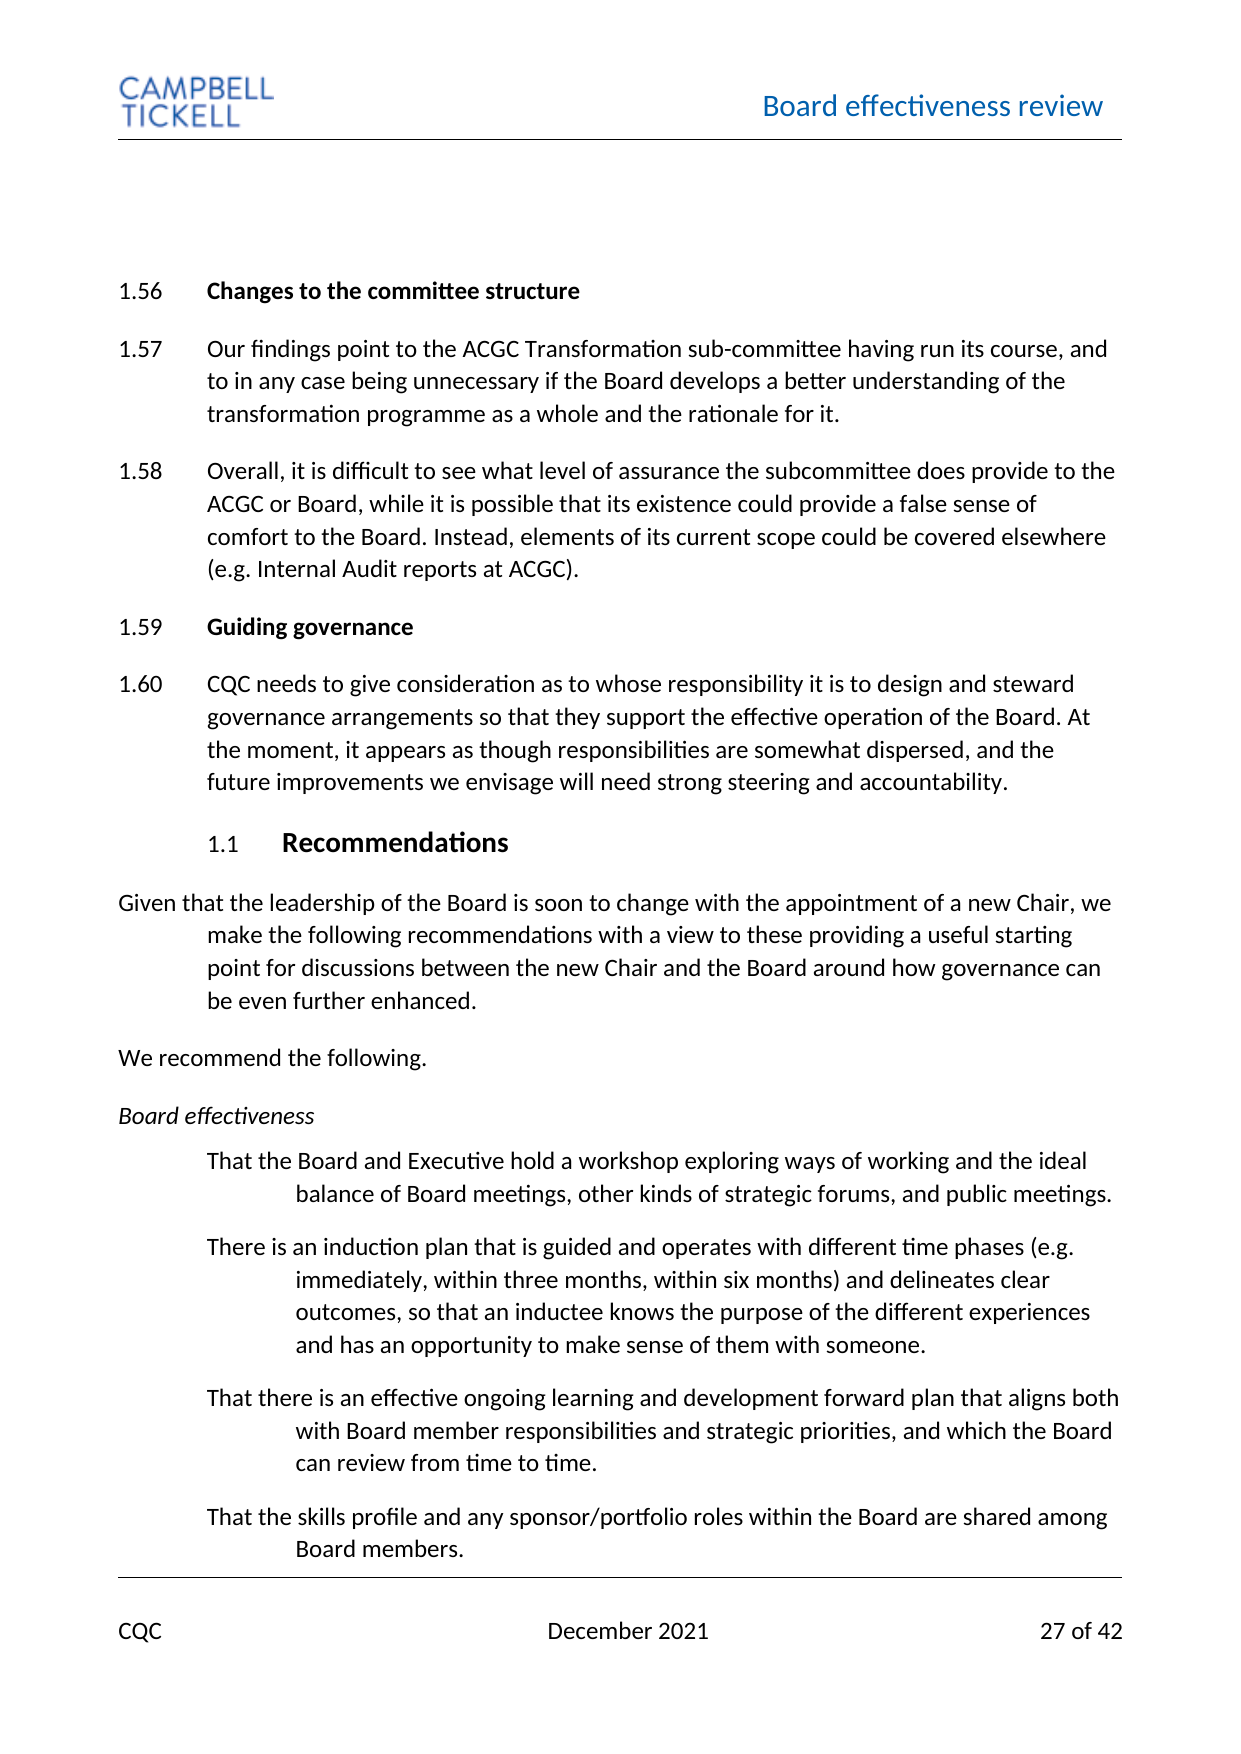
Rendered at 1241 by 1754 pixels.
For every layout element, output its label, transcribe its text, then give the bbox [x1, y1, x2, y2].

subtitle Given that the leadership of the Board is soon to change with the appointment of a new Chair, we make the following recommendations with a view to these providing a useful starting point for discussions between the new Chair and the Board around how governance can be even further enhanced. [118, 887, 1122, 1015]
list Our findings point to the ACGC Transformation sub-committee having run its course, and to in any case being unnecessary if the Board develops a better understanding of the transformation programme as a whole and the rationale for it. [118, 333, 1122, 428]
subtitle That the Board and Executive hold a workshop exploring ways of working and the ideal balance of Board meetings, other kinds of strategic forums, and public meetings. [207, 1145, 1122, 1208]
list Guiding governance [118, 611, 1122, 641]
list Overall, it is difficult to see what level of assurance the subcommittee does provide to the ACGC or Board, while it is possible that its existence could provide a false sense of comfort to the Board. Instead, elements of its current scope could be covered elsewhere (e.g. Internal Audit reports at ACGC). [118, 456, 1122, 584]
subtitle That there is an effective ongoing learning and development forward plan that aligns both with Board member responsibilities and strategic priorities, and which the Board can review from time to time. [207, 1382, 1122, 1478]
list Changes to the committee structure [118, 275, 1122, 306]
subtitle We recommend the following. [118, 1042, 1122, 1073]
subtitle That the skills profile and any sponsor/portfolio roles within the Board are shared among Board members. [207, 1501, 1122, 1564]
subtitle Recommendations [207, 824, 1122, 859]
subtitle There is an induction plan that is guided and operates with different time phases (e.g. immediately, within three months, within six months) and delineates clear outcomes, so that an inductee knows the purpose of the different experiences and has an opportunity to make sense of them with someone. [207, 1231, 1122, 1359]
list CQC needs to give consideration as to whose responsibility it is to design and steward governance arrangements so that they support the effective operation of the Board. At the moment, it appears as though responsibilities are somewhat dispersed, and the future improvements we envisage will need strong steering and accountability. [118, 668, 1122, 797]
subtitle Board effectiveness [118, 1100, 1122, 1131]
